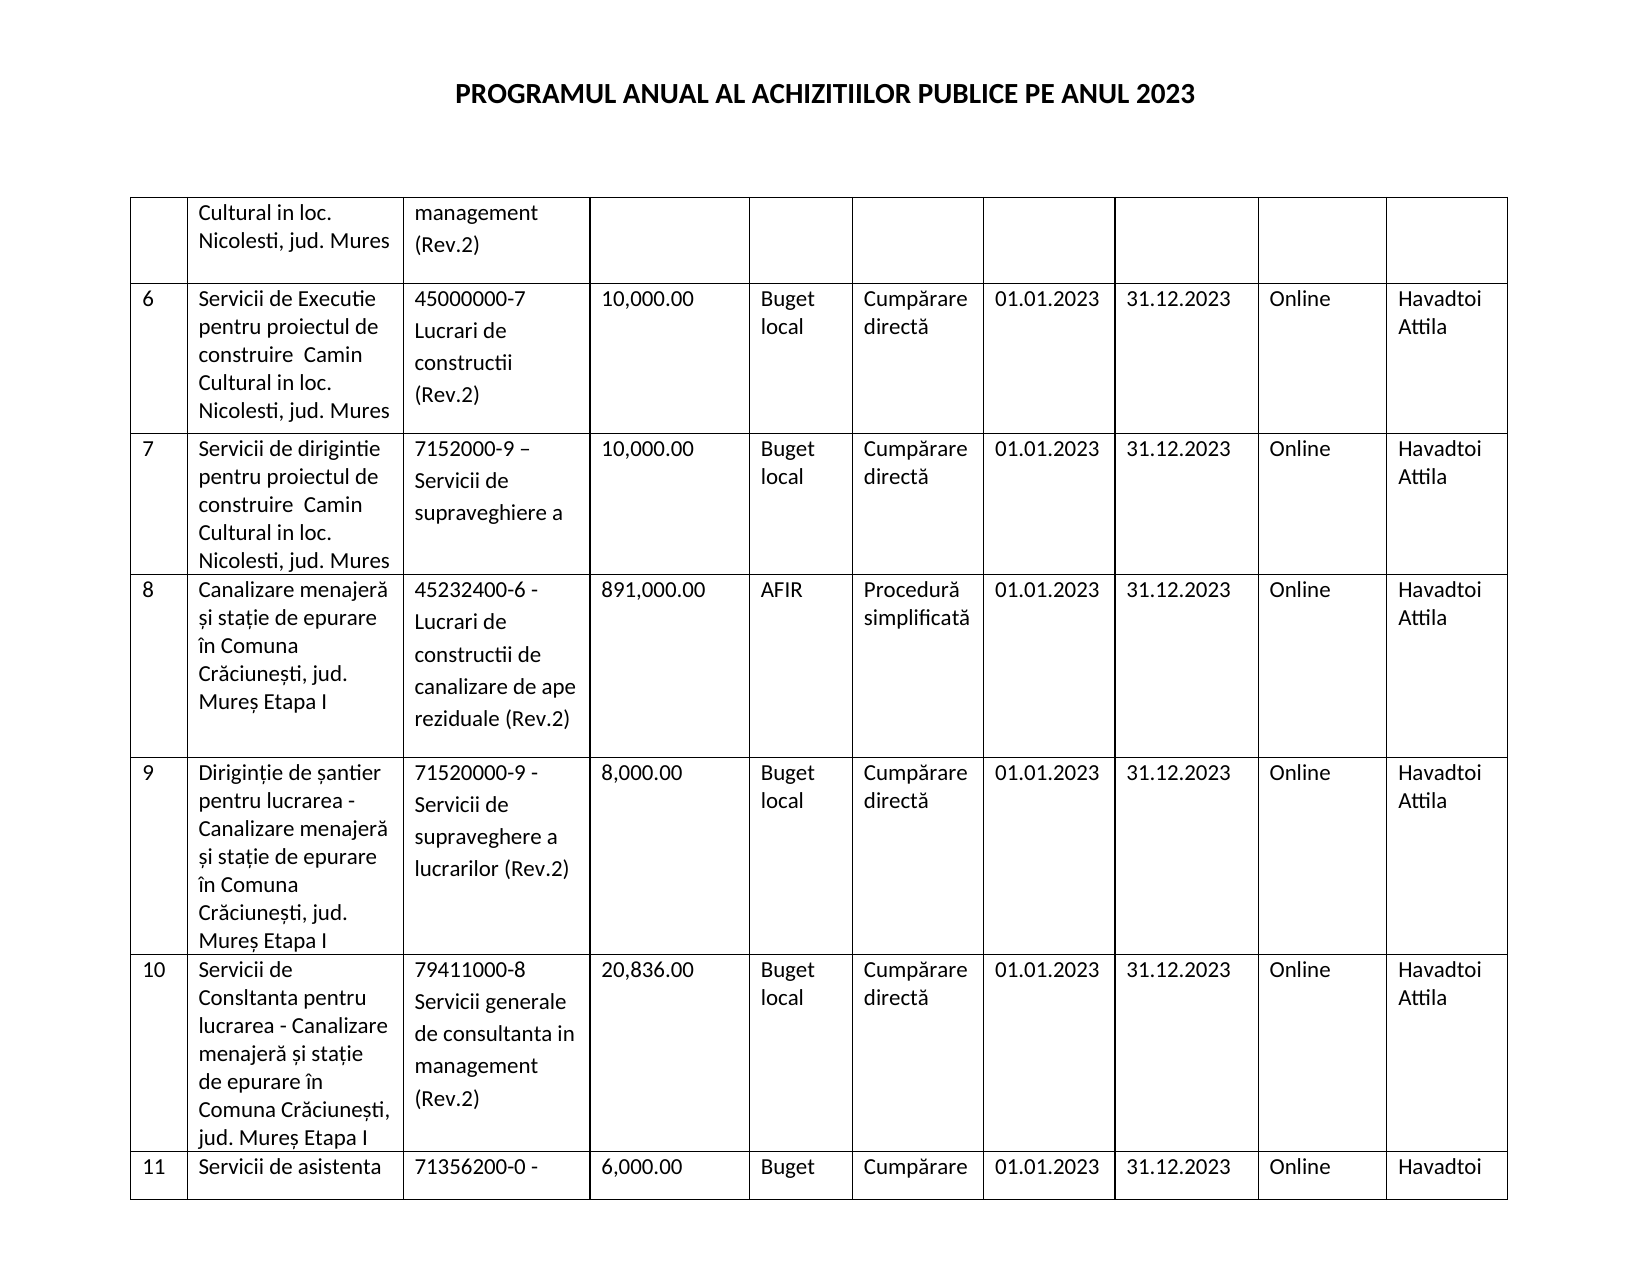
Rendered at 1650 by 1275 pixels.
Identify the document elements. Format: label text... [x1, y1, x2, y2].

table_cell Servicii de asistenta [188, 1152, 403, 1199]
table_cell 31.12.2023 [1116, 758, 1258, 954]
table_cell management (Rev.2) [404, 198, 589, 283]
table_cell AFIR [750, 575, 852, 757]
table_cell Buget local [750, 955, 852, 1151]
table_cell [1387, 198, 1507, 283]
table_cell 31.12.2023 [1116, 1152, 1258, 1199]
table_cell 20,836.00 [591, 955, 749, 1151]
table_cell Havadtoi [1387, 1152, 1507, 1199]
table_cell 31.12.2023 [1116, 434, 1258, 574]
table_cell Cumpărare directă [853, 758, 983, 954]
table_cell [591, 198, 749, 283]
table_cell Buget local [750, 434, 852, 574]
table_cell 31.12.2023 [1116, 955, 1258, 1151]
table_cell 7 [131, 434, 187, 574]
table_cell Servicii de Consltanta pentru lucrarea - Canalizare menajeră și stație de epurare în Comuna Crăciunești, jud. Mureș Etapa I [188, 955, 403, 1151]
table_cell 01.01.2023 [984, 955, 1114, 1151]
table_cell Cultural in loc. Nicolesti, jud. Mures [188, 198, 403, 283]
table_cell Diriginție de șantier pentru lucrarea - Canalizare menajeră și stație de epurare în Comuna Crăciunești, jud. Mureș Etapa I [188, 758, 403, 954]
table_cell 01.01.2023 [984, 1152, 1114, 1199]
table_cell Servicii de dirigintie pentru proiectul de construire Camin Cultural in loc. Nicolesti, jud. Mures [188, 434, 403, 574]
table_cell 01.01.2023 [984, 575, 1114, 757]
table_cell 79411000-8 Servicii generale de consultanta in management (Rev.2) [404, 955, 589, 1151]
table_cell 45232400-6 - Lucrari de constructii de canalizare de ape reziduale (Rev.2) [404, 575, 589, 757]
table_cell 71356200-0 [404, 1152, 589, 1199]
table_cell [750, 198, 852, 283]
table_cell Procedură simplificată [853, 575, 983, 757]
table_cell 7152000-9 – Servicii de supraveghiere a [404, 434, 589, 574]
table_cell Online [1259, 1152, 1386, 1199]
table_cell 45000000-7 Lucrari de constructii (Rev.2) [404, 284, 589, 433]
table_cell 10,000.00 [591, 284, 749, 433]
table_cell 01.01.2023 [984, 758, 1114, 954]
table_cell Havadtoi Attila [1387, 758, 1507, 954]
table_cell 8 [131, 575, 187, 757]
table_cell 11 [131, 1152, 187, 1199]
table_cell Havadtoi Attila [1387, 575, 1507, 757]
table_cell 8,000.00 [591, 758, 749, 954]
table_cell [1116, 198, 1258, 283]
table_cell [984, 198, 1114, 283]
table_cell [131, 198, 187, 283]
table_cell [1259, 198, 1386, 283]
table_cell Cumpărare directă [853, 955, 983, 1151]
table_cell Online [1259, 955, 1386, 1151]
table_cell 9 [131, 758, 187, 954]
table_cell Canalizare menajeră și stație de epurare în Comuna Crăciunești, jud. Mureș Etapa I [188, 575, 403, 757]
table_cell Servicii de Executie pentru proiectul de construire Camin Cultural in loc. Nicolesti, jud. Mures [188, 284, 403, 433]
table_cell 6,000.00 [591, 1152, 749, 1199]
table_cell [853, 198, 983, 283]
table_cell Online [1259, 434, 1386, 574]
table_cell Online [1259, 575, 1386, 757]
table_cell Buget [750, 1152, 852, 1199]
table_cell 891,000.00 [591, 575, 749, 757]
table_cell Havadtoi Attila [1387, 284, 1507, 433]
table_cell 31.12.2023 [1116, 284, 1258, 433]
table_cell Online [1259, 284, 1386, 433]
table_cell 01.01.2023 [984, 284, 1114, 433]
table_cell Havadtoi Attila [1387, 955, 1507, 1151]
table_cell Buget local [750, 284, 852, 433]
table_cell Havadtoi Attila [1387, 434, 1507, 574]
table_cell 10,000.00 [591, 434, 749, 574]
table_cell 31.12.2023 [1116, 575, 1258, 757]
table_cell Online [1259, 758, 1386, 954]
table_cell Buget local [750, 758, 852, 954]
table_cell 6 [131, 284, 187, 433]
table_cell Cumpărare directă [853, 434, 983, 574]
table_cell 10 [131, 955, 187, 1151]
table_cell Cumpărare directă [853, 284, 983, 433]
table_cell 01.01.2023 [984, 434, 1114, 574]
table_cell Cumpărare [853, 1152, 983, 1199]
table_cell 71520000-9 - Servicii de supraveghere a lucrarilor (Rev.2) [404, 758, 589, 954]
